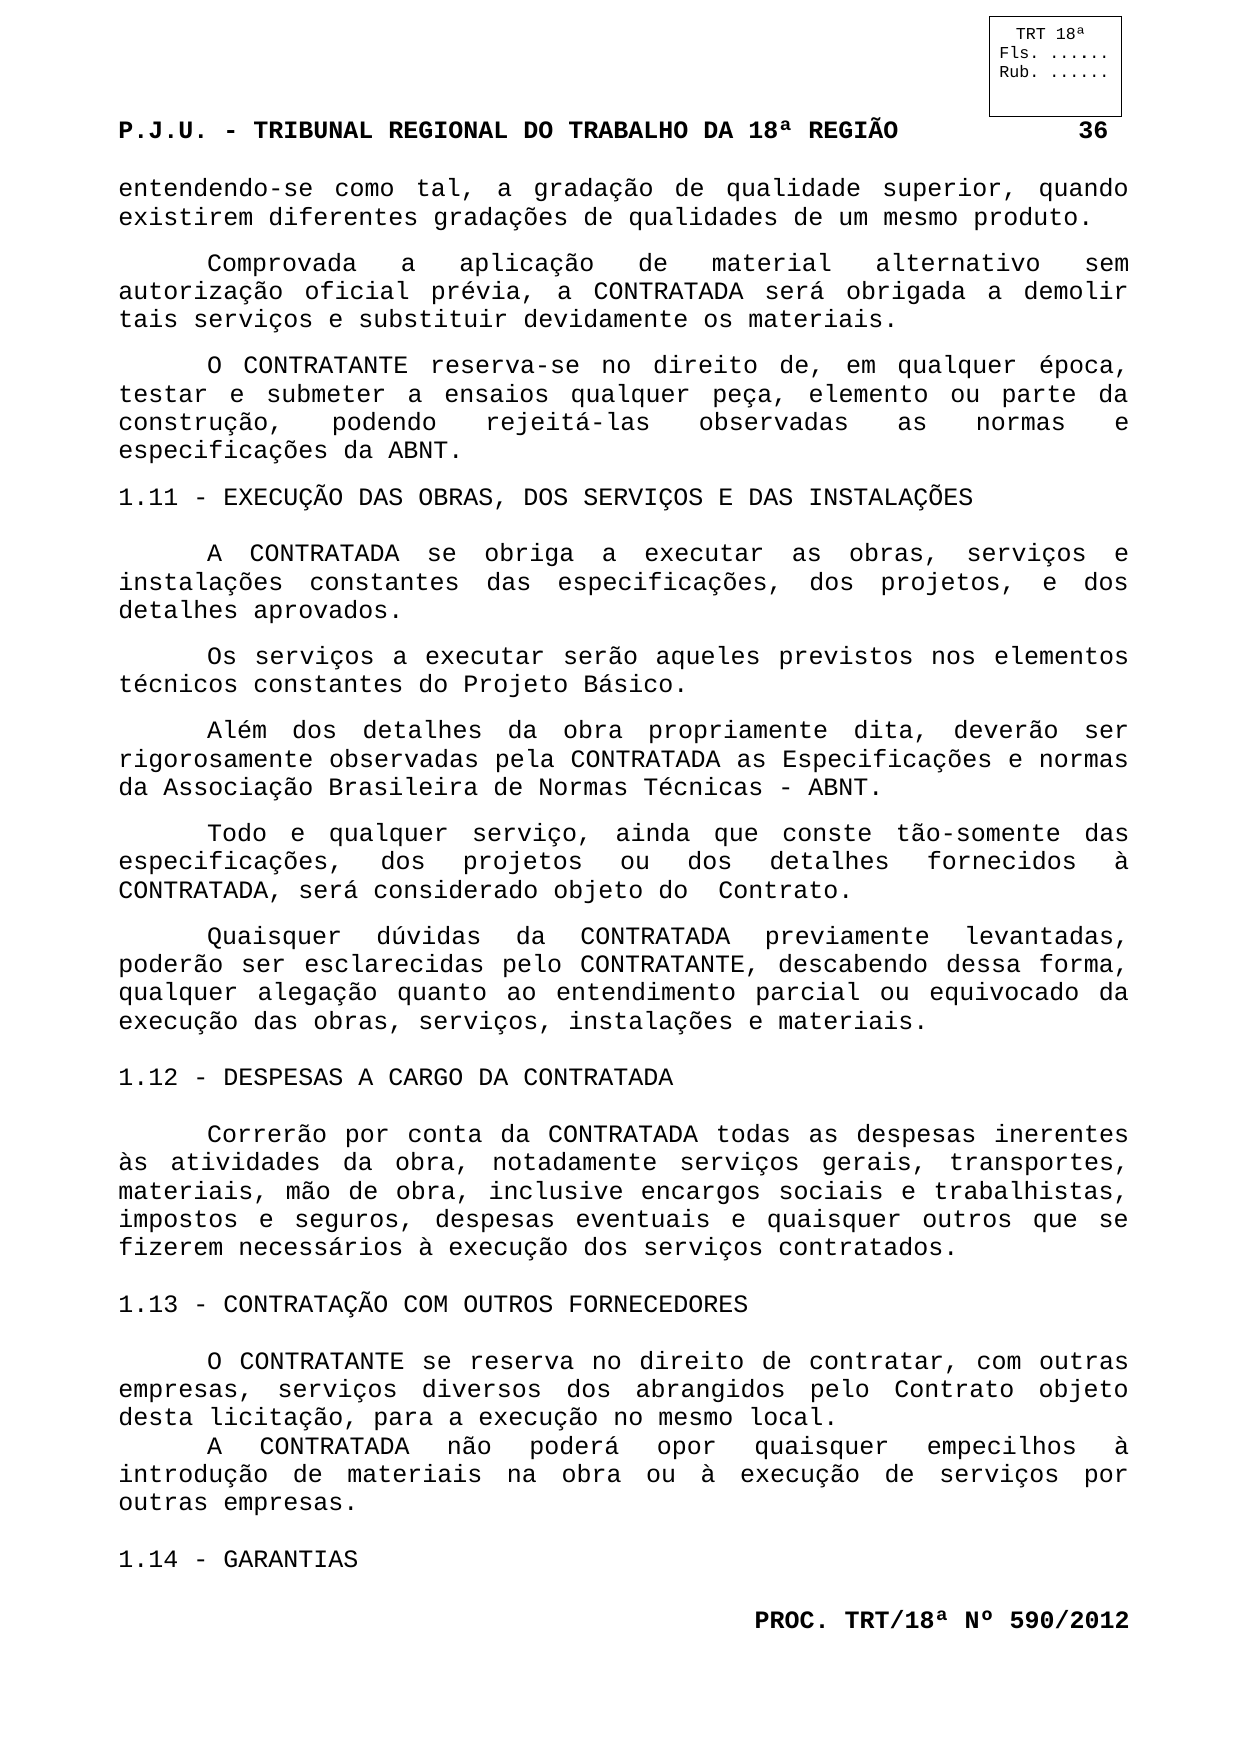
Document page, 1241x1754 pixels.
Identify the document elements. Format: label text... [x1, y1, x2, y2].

text O CONTRATANTE reserva-se no direito de, em qualquer época, testar e submeter a ensaios qualquer peça, elemento ou parte da construção, podendo rejeitá-las observadas as normas e especificações da ABNT. [118, 353, 1129, 466]
text Os serviços a executar serão aqueles previstos nos elementos técnicos constantes do Projeto Básico. [118, 643, 1129, 700]
text 1.11 - EXECUÇÃO DAS OBRAS, DOS SERVIÇOS E DAS INSTALAÇÕES [118, 484, 1129, 512]
text Todo e qualquer serviço, ainda que conste tão-somente das especificações, dos projetos ou dos detalhes fornecidos à CONTRATADA, será considerado objeto do Contrato. [118, 821, 1129, 906]
text Correrão por conta da CONTRATADA todas as despesas inerentes às atividades da obra, notadamente serviços gerais, transportes, materiais, mão de obra, inclusive encargos sociais e trabalhistas, impostos e seguros, despesas eventuais e quaisquer outros que se fizerem necessários à execução dos serviços contratados. [118, 1122, 1129, 1263]
text 1.13 - CONTRATAÇÃO COM OUTROS FORNECEDORES [118, 1292, 1129, 1320]
text A CONTRATADA não poderá opor quaisquer empecilhos à introdução de materiais na obra ou à execução de serviços por outras empresas. [118, 1433, 1129, 1518]
text Além dos detalhes da obra propriamente dita, deverão ser rigorosamente observadas pela CONTRATADA as Especificações e normas da Associação Brasileira de Normas Técnicas - ABNT. [118, 718, 1129, 803]
text 1.14 - GARANTIAS [118, 1547, 1129, 1575]
text entendendo-se como tal, a gradação de qualidade superior, quando existirem diferentes gradações de qualidades de um mesmo produto. [118, 176, 1129, 233]
text 1.12 - DESPESAS A CARGO DA CONTRATADA [118, 1065, 1129, 1093]
text Quaisquer dúvidas da CONTRATADA previamente levantadas, poderão ser esclarecidas pelo CONTRATANTE, descabendo dessa forma, qualquer alegação quanto ao entendimento parcial ou equivocado da execução das obras, serviços, instalações e materiais. [118, 923, 1129, 1037]
text A CONTRATADA se obriga a executar as obras, serviços e instalações constantes das especificações, dos projetos, e dos detalhes aprovados. [118, 541, 1129, 626]
text O CONTRATANTE se reserva no direito de contratar, com outras empresas, serviços diversos dos abrangidos pelo Contrato objeto desta licitação, para a execução no mesmo local. [118, 1348, 1129, 1433]
text Comprovada a aplicação de material alternativo sem autorização oficial prévia, a CONTRATADA será obrigada a demolir tais serviços e substituir devidamente os materiais. [118, 250, 1129, 335]
